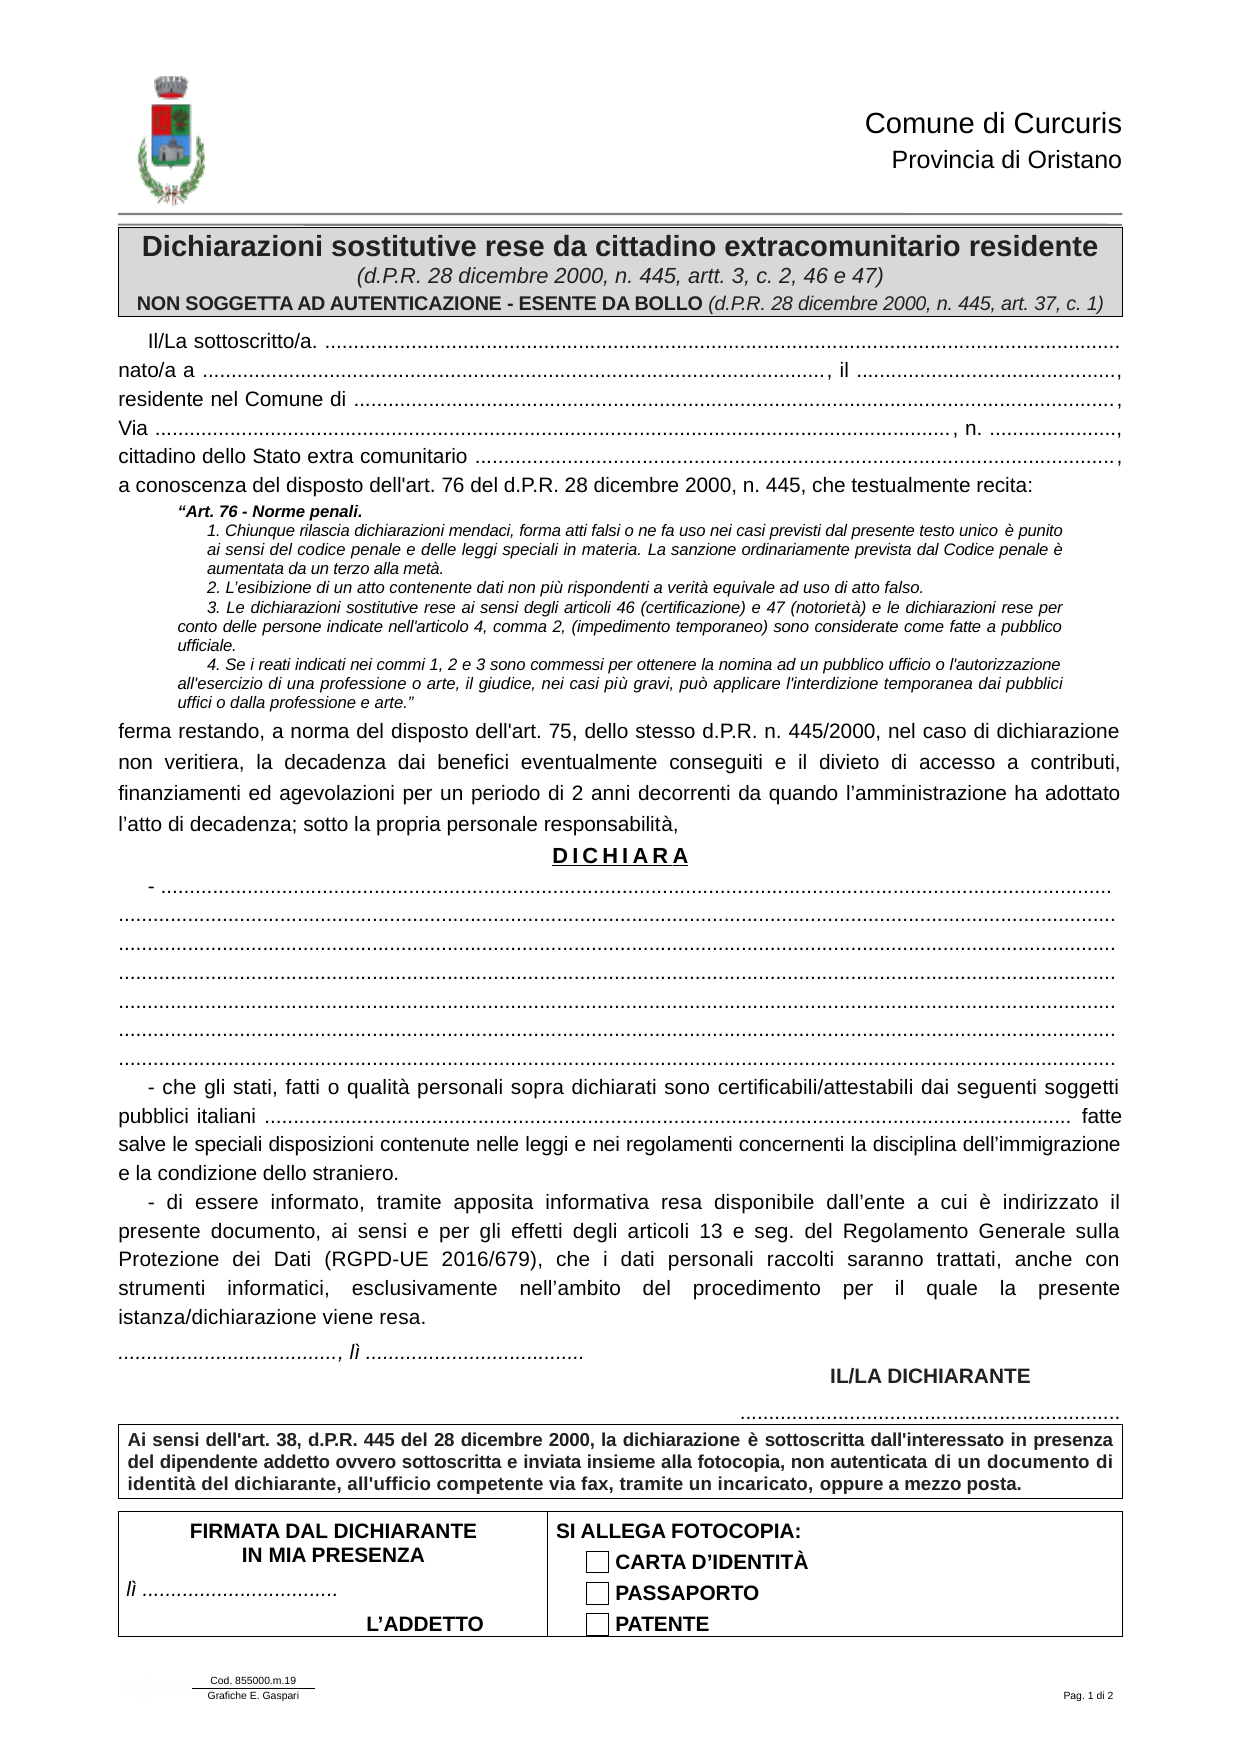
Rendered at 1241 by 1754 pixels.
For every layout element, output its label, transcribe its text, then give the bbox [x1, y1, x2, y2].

text Comune di Curcuris [224, 106, 1122, 140]
text ferma restando, a norma del disposto dell'art. 75, dello stesso d.P.R. n. 445/2000, nel caso di dichiarazione non veritiera, la decadenza dai benefici eventualmente conseguiti e il divieto di accesso a contributi, finanziamenti ed agevolazioni per un periodo di 2 anni decorrenti da quando l’amministrazione ha adottato l’atto di decadenza; sotto la propria personale responsabilità, [118, 719, 1122, 836]
text .................................................................. [738, 1400, 1122, 1424]
text 4. Se i reati indicati nei commi 1, 2 e 3 sono commessi per ottenere la nomina ad un pubblico ufficio o l'autorizzazione all'esercizio di una professione o arte, il giudice, nei casi più gravi, può applicare l'interdizione temporanea dai pubblici uffici o dalla professione e arte.” [177, 655, 1063, 712]
table_header Dichiarazioni sostitutive rese da cittadino extracomunitario residente (d.P.R. 28 dicembre 2000, n. 445, artt. 3, c. 2, 46 e 47) NON SOGGETTA AD AUTENTICAZIONE - ESENTE DA BOLLO (d.P.R. 28 dicembre 2000, n. 445, art. 37, c. 1) [119, 228, 1122, 316]
text Il/La sottoscritto/a. .......................................................................................................................................... nato/a a ............................................................................................................, il ............................................., residente nel Comune di ...................................................................................................................................., Via .........................................................................................................................................., n. ......................, cittadino dello Stato extra comunitario ..............................................................................................................., a conoscenza del disposto dell'art. 76 del d.P.R. 28 dicembre 2000, n. 445, che testualmente recita: [118, 329, 1122, 497]
text IL/LA DICHIARANTE [738, 1364, 1122, 1388]
text 3. Le dichiarazioni sostitutive rese ai sensi degli articoli 46 (certificazione) e 47 (notorietà) e le dichiarazioni rese per conto delle persone indicate nell'articolo 4, comma 2, (impedimento temporaneo) sono considerate come fatte a pubblico ufficiale. [177, 597, 1063, 655]
table_header FIRMATA DAL DICHIARANTE IN MIA PRESENZA lì .................................. L’ADDETTO [119, 1512, 547, 1636]
text ............................................................................................................................................................................. [118, 931, 1122, 955]
text - che gli stati, fatti o qualità personali sopra dichiarati sono certificabili/attestabili dai seguenti soggetti pubblici italiani ............................................................................................................................................ fatte salve le speciali disposizioni contenute nelle leggi e nei regolamenti concernenti la disciplina dell’immigrazione e la condizione dello straniero. [118, 1075, 1122, 1185]
text ............................................................................................................................................................................. [118, 988, 1122, 1012]
text ......................................, lì ...................................... [118, 1340, 1122, 1364]
text ............................................................................................................................................................................. [118, 960, 1122, 984]
text - di essere informato, tramite apposita informativa resa disponibile dall’ente a cui è indirizzato il presente documento, ai sensi e per gli effetti degli articoli 13 e seg. del Regolamento Generale sulla Protezione dei Dati (RGPD-UE 2016/679), che i dati personali raccolti saranno trattati, anche con strumenti informatici, esclusivamente nell’ambito del procedimento per il quale la presente istanza/dichiarazione viene resa. [118, 1190, 1122, 1329]
text ............................................................................................................................................................................. [118, 1017, 1122, 1041]
text Provincia di Oristano [224, 145, 1122, 174]
text 2. L’esibizione di un atto contenente dati non più rispondenti a verità equivale ad uso di atto falso. [177, 578, 1063, 597]
text 1. Chiunque rilascia dichiarazioni mendaci, forma atti falsi o ne fa uso nei casi previsti dal presente testo unico è punito ai sensi del codice penale e delle leggi speciali in materia. La sanzione ordinariamente prevista dal Codice penale è aumentata da un terzo alla metà. [207, 521, 1063, 578]
text ............................................................................................................................................................................. [118, 902, 1122, 926]
text “Art. 76 - Norme penali. [177, 502, 1063, 521]
text - ..................................................................................................................................................................... [118, 873, 1122, 897]
text ............................................................................................................................................................................. [118, 1046, 1122, 1070]
table_header SI ALLEGA FOTOCOPIA: CARTA D’IDENTITÀ PASSAPORTO PATENTE [548, 1512, 1122, 1636]
text DICHIARA [118, 843, 1122, 868]
picture [122, 76, 224, 207]
table_header Ai sensi dell'art. 38, d.P.R. 445 del 28 dicembre 2000, la dichiarazione è sottoscritta dall'interessato in presenza del dipendente addetto ovvero sottoscritta e inviata insieme alla fotocopia, non autenticata di un documento di identità del dichiarante, all'ufficio competente via fax, tramite un incaricato, oppure a mezzo posta. [119, 1425, 1122, 1498]
